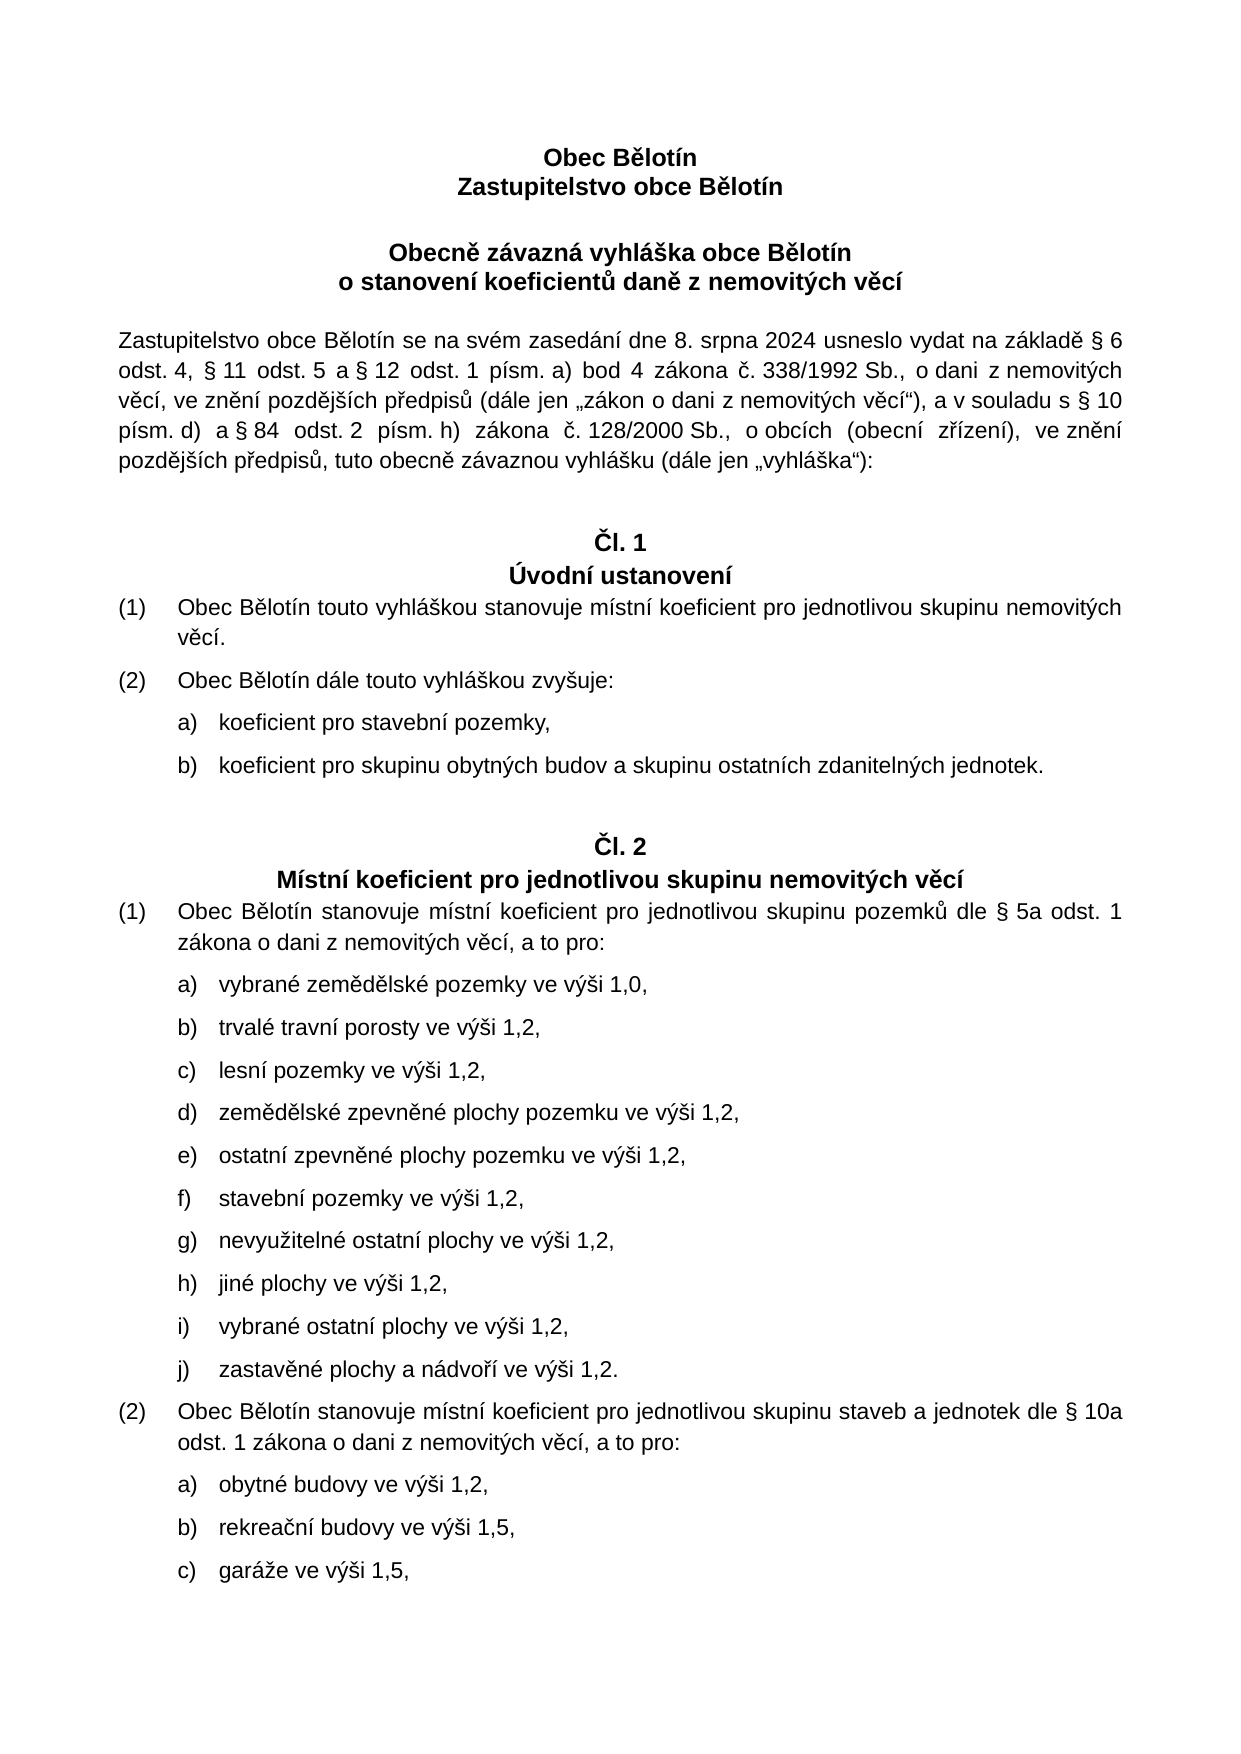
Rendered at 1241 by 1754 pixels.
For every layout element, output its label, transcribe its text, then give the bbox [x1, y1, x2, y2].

list garáže ve výši 1,5, [177, 1557, 1122, 1583]
list vybrané zemědělské pozemky ve výši 1,0, [177, 971, 1122, 998]
list Obec Bělotín stanovuje místní koeficient pro jednotlivou skupinu staveb a jednotek dle § 10a odst. 1 zákona o dani z nemovitých věcí, a to pro: [118, 1398, 1122, 1455]
list stavební pozemky ve výši 1,2, [177, 1185, 1122, 1211]
list trvalé travní porosty ve výši 1,2, [177, 1014, 1122, 1040]
text Zastupitelstvo obce Bělotín se na svém zasedání dne 8. srpna 2024 usneslo vydat na základě § 6 odst. 4, § 11 odst. 5 a § 12 odst. 1 písm. a) bod 4 zákona č. 338/1992 Sb., o dani z nemovitých věcí, ve znění pozdějších předpisů (dále jen „zákon o dani z nemovitých věcí“), a v souladu s § 10 písm. d) a § 84 odst. 2 písm. h) zákona č. 128/2000 Sb., o obcích (obecní zřízení), ve znění pozdějších předpisů, tuto obecně závaznou vyhlášku (dále jen „vyhláška“): [118, 327, 1122, 474]
list vybrané ostatní plochy ve výši 1,2, [177, 1313, 1122, 1339]
list jiné plochy ve výši 1,2, [177, 1270, 1122, 1297]
list obytné budovy ve výši 1,2, [177, 1471, 1122, 1498]
text Obec Bělotín Zastupitelstvo obce Bělotín [118, 143, 1122, 201]
list koeficient pro stavební pozemky, [177, 709, 1122, 736]
subtitle Obecně závazná vyhláška obce Bělotín o stanovení koeficientů daně z nemovitých věcí [118, 238, 1122, 295]
list koeficient pro skupinu obytných budov a skupinu ostatních zdanitelných jednotek. [177, 752, 1122, 778]
list lesní pozemky ve výši 1,2, [177, 1057, 1122, 1083]
subtitle Čl. 2 Místní koeficient pro jednotlivou skupinu nemovitých věcí [118, 832, 1122, 894]
list rekreační budovy ve výši 1,5, [177, 1514, 1122, 1540]
list zemědělské zpevněné plochy pozemku ve výši 1,2, [177, 1099, 1122, 1126]
list Obec Bělotín stanovuje místní koeficient pro jednotlivou skupinu pozemků dle § 5a odst. 1 zákona o dani z nemovitých věcí, a to pro: [118, 898, 1122, 955]
list nevyužitelné ostatní plochy ve výši 1,2, [177, 1227, 1122, 1254]
list zastavěné plochy a nádvoří ve výši 1,2. [177, 1356, 1122, 1382]
list Obec Bělotín dále touto vyhláškou zvyšuje: [118, 667, 1122, 693]
subtitle Čl. 1 Úvodní ustanovení [118, 528, 1122, 589]
list Obec Bělotín touto vyhláškou stanovuje místní koeficient pro jednotlivou skupinu nemovitých věcí. [118, 594, 1122, 650]
list ostatní zpevněné plochy pozemku ve výši 1,2, [177, 1142, 1122, 1168]
